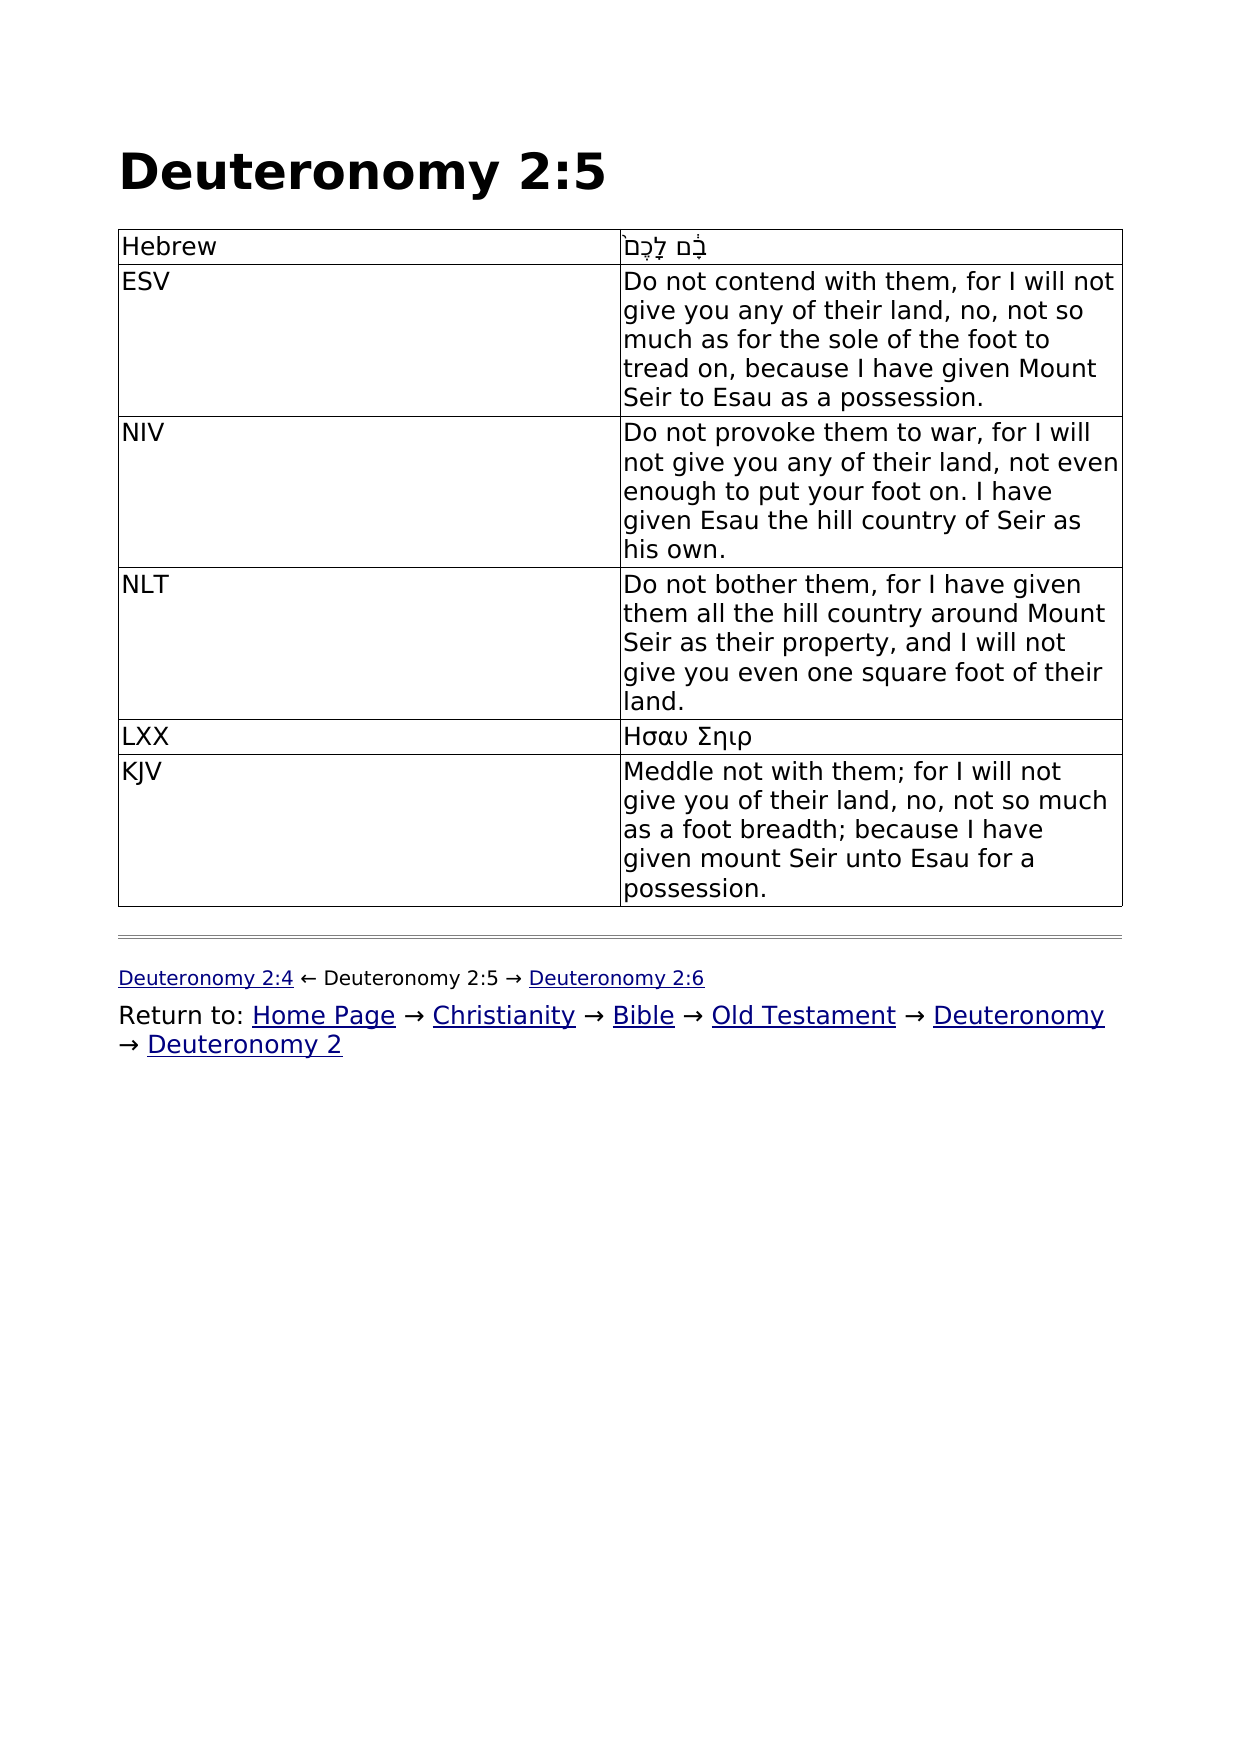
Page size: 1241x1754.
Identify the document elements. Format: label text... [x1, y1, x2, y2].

table_cell Ησαυ Σηιρ [621, 720, 1122, 754]
subtitle Deuteronomy 2:5 [118, 143, 1122, 201]
table_cell Do not contend with them, for I will not give you any of their land, no, not so much as for the sole of the foot to tread on, because I have given Mount Seir to Esau as a possession. [621, 265, 1122, 416]
table_cell NIV [119, 417, 620, 567]
table_cell LXX [119, 720, 620, 754]
table_cell Do not provoke them to war, for I will not give you any of their land, not even enough to put your foot on. I have given Esau the hill country of Seir as his own. [621, 417, 1122, 567]
text Deuteronomy 2:4 ← Deuteronomy 2:5 → Deuteronomy 2:6 [118, 967, 1122, 1001]
table_cell Meddle not with them; for I will not give you of their land, no, not so much as a foot breadth; because I have given mount Seir unto Esau for a possession. [621, 755, 1122, 906]
table_header Hebrew [119, 230, 620, 264]
text Return to: Home Page → Christianity → Bible → Old Testament → Deuteronomy → Deuteronomy 2 [118, 1001, 1122, 1059]
table_cell Do not bother them, for I have given them all the hill country around Mount Seir as their property, and I will not give you even one square foot of their land. [621, 568, 1122, 719]
table_cell ESV [119, 265, 620, 416]
table_header בָ֔ם לָכֶם֙ [621, 230, 1122, 264]
table_cell NLT [119, 568, 620, 719]
table_cell KJV [119, 755, 620, 906]
